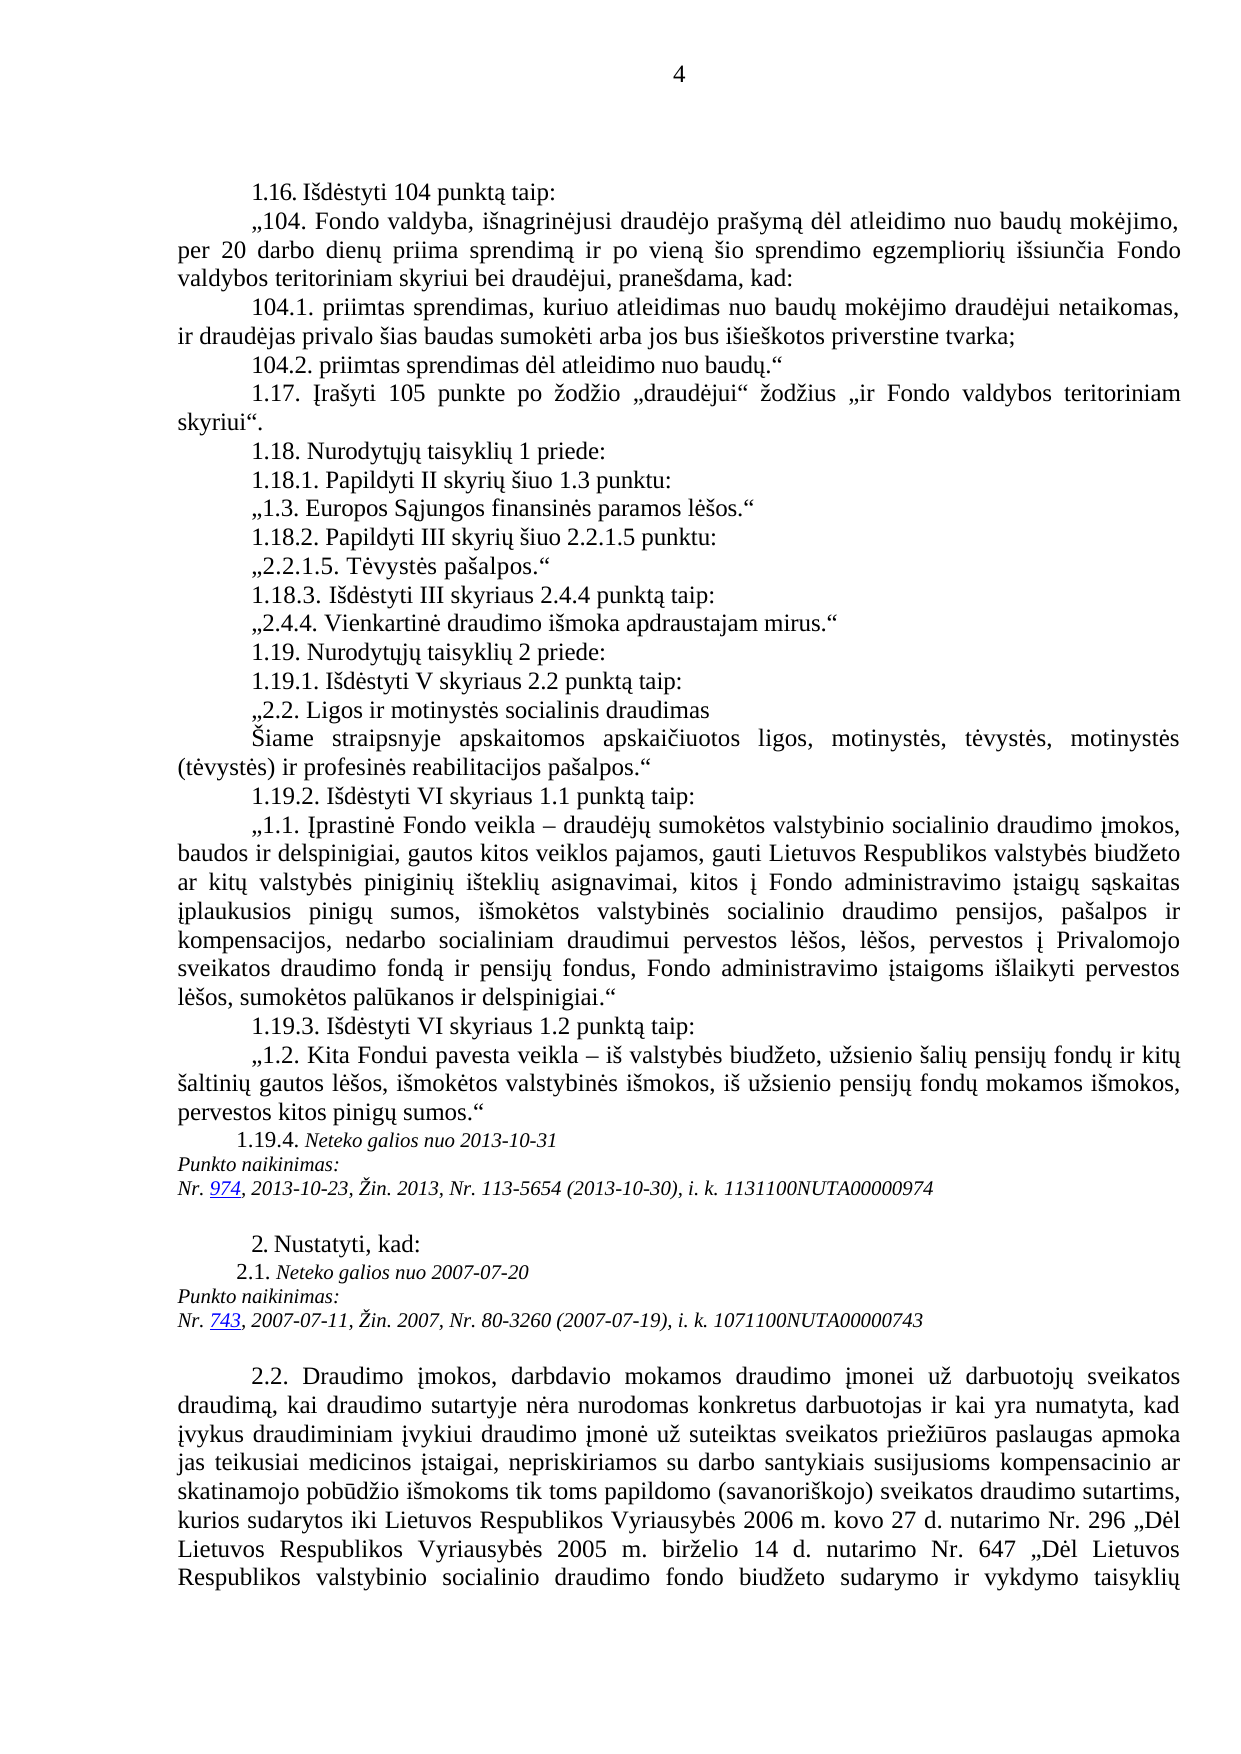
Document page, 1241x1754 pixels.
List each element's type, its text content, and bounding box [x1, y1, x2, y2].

text Nr. 974, 2013-10-23, Žin. 2013, Nr. 113-5654 (2013-10-30), i. k. 1131100NUTA00000974 [177, 1176, 1181, 1200]
text 2.2. Draudimo įmokos, darbdavio mokamos draudimo įmonei už darbuotojų sveikatos draudimą, kai draudimo sutartyje nėra nurodomas konkretus darbuotojas ir kai yra numatyta, kad įvykus draudiminiam įvykiui draudimo įmonė už suteiktas sveikatos priežiūros paslaugas apmoka jas teikusiai medicinos įstaigai, nepriskiriamos su darbo santykiais susijusioms kompensacinio ar skatinamojo pobūdžio išmokoms tik toms papildomo (savanoriškojo) sveikatos draudimo sutartims, kurios sudarytos iki Lietuvos Respublikos Vyriausybės 2006 m. kovo 27 d. nutarimo Nr. 296 „Dėl Lietuvos Respublikos Vyriausybės 2005 m. birželio 14 d. nutarimo Nr. 647 „Dėl Lietuvos Respublikos valstybinio socialinio draudimo fondo biudžeto sudarymo ir vykdymo taisyklių [177, 1361, 1181, 1591]
text „1.3. Europos Sąjungos finansinės paramos lėšos.“ [177, 493, 1181, 522]
text „2.4.4. Vienkartinė draudimo išmoka apdraustajam mirus.“ [177, 608, 1181, 637]
text Punkto naikinimas: [177, 1152, 1181, 1176]
text Nr. 743, 2007-07-11, Žin. 2007, Nr. 80-3260 (2007-07-19), i. k. 1071100NUTA00000743 [177, 1308, 1181, 1332]
text „1.1. Įprastinė Fondo veikla – draudėjų sumokėtos valstybinio socialinio draudimo įmokos, baudos ir delspinigiai, gautos kitos veiklos pajamos, gauti Lietuvos Respublikos valstybės biudžeto ar kitų valstybės piniginių išteklių asignavimai, kitos į Fondo administravimo įstaigų sąskaitas įplaukusios pinigų sumos, išmokėtos valstybinės socialinio draudimo pensijos, pašalpos ir kompensacijos, nedarbo socialiniam draudimui pervestos lėšos, lėšos, pervestos į Privalomojo sveikatos draudimo fondą ir pensijų fondus, Fondo administravimo įstaigoms išlaikyti pervestos lėšos, sumokėtos palūkanos ir delspinigiai.“ [177, 810, 1181, 1011]
text 1.16. Išdėstyti 104 punktą taip: [177, 177, 1181, 206]
text 1.19.4. Neteko galios nuo 2013-10-31 [177, 1126, 1181, 1152]
text „2.2.1.5. Tėvystės pašalpos.“ [177, 551, 1181, 580]
text Punkto naikinimas: [177, 1284, 1181, 1308]
text „2.2. Ligos ir motinystės socialinis draudimas [177, 695, 1181, 723]
text 1.19. Nurodytųjų taisyklių 2 priede: [177, 637, 1181, 666]
text 2. Nustatyti, kad: [177, 1229, 1181, 1258]
text Šiame straipsnyje apskaitomos apskaičiuotos ligos, motinystės, tėvystės, motinystės (tėvystės) ir profesinės reabilitacijos pašalpos.“ [177, 723, 1181, 781]
text „104. Fondo valdyba, išnagrinėjusi draudėjo prašymą dėl atleidimo nuo baudų mokėjimo, per 20 darbo dienų priima sprendimą ir po vieną šio sprendimo egzempliorių išsiunčia Fondo valdybos teritoriniam skyriui bei draudėjui, pranešdama, kad: [177, 206, 1181, 292]
text 1.19.3. Išdėstyti VI skyriaus 1.2 punktą taip: [177, 1011, 1181, 1040]
text 1.18. Nurodytųjų taisyklių 1 priede: [177, 436, 1181, 465]
text 2.1. Neteko galios nuo 2007-07-20 [177, 1258, 1181, 1284]
text 1.18.3. Išdėstyti III skyriaus 2.4.4 punktą taip: [177, 580, 1181, 608]
text 1.18.1. Papildyti II skyrių šiuo 1.3 punktu: [177, 465, 1181, 493]
text „1.2. Kita Fondui pavesta veikla – iš valstybės biudžeto, užsienio šalių pensijų fondų ir kitų šaltinių gautos lėšos, išmokėtos valstybinės išmokos, iš užsienio pensijų fondų mokamos išmokos, pervestos kitos pinigų sumos.“ [177, 1040, 1181, 1126]
text 1.17. Įrašyti 105 punkte po žodžio „draudėjui“ žodžius „ir Fondo valdybos teritoriniam skyriui“. [177, 378, 1181, 436]
text 1.19.2. Išdėstyti VI skyriaus 1.1 punktą taip: [177, 781, 1181, 810]
text 104.2. priimtas sprendimas dėl atleidimo nuo baudų.“ [177, 350, 1181, 378]
text 104.1. priimtas sprendimas, kuriuo atleidimas nuo baudų mokėjimo draudėjui netaikomas, ir draudėjas privalo šias baudas sumokėti arba jos bus išieškotos priverstine tvarka; [177, 292, 1181, 350]
text 1.19.1. Išdėstyti V skyriaus 2.2 punktą taip: [177, 666, 1181, 695]
text 1.18.2. Papildyti III skyrių šiuo 2.2.1.5 punktu: [177, 522, 1181, 551]
